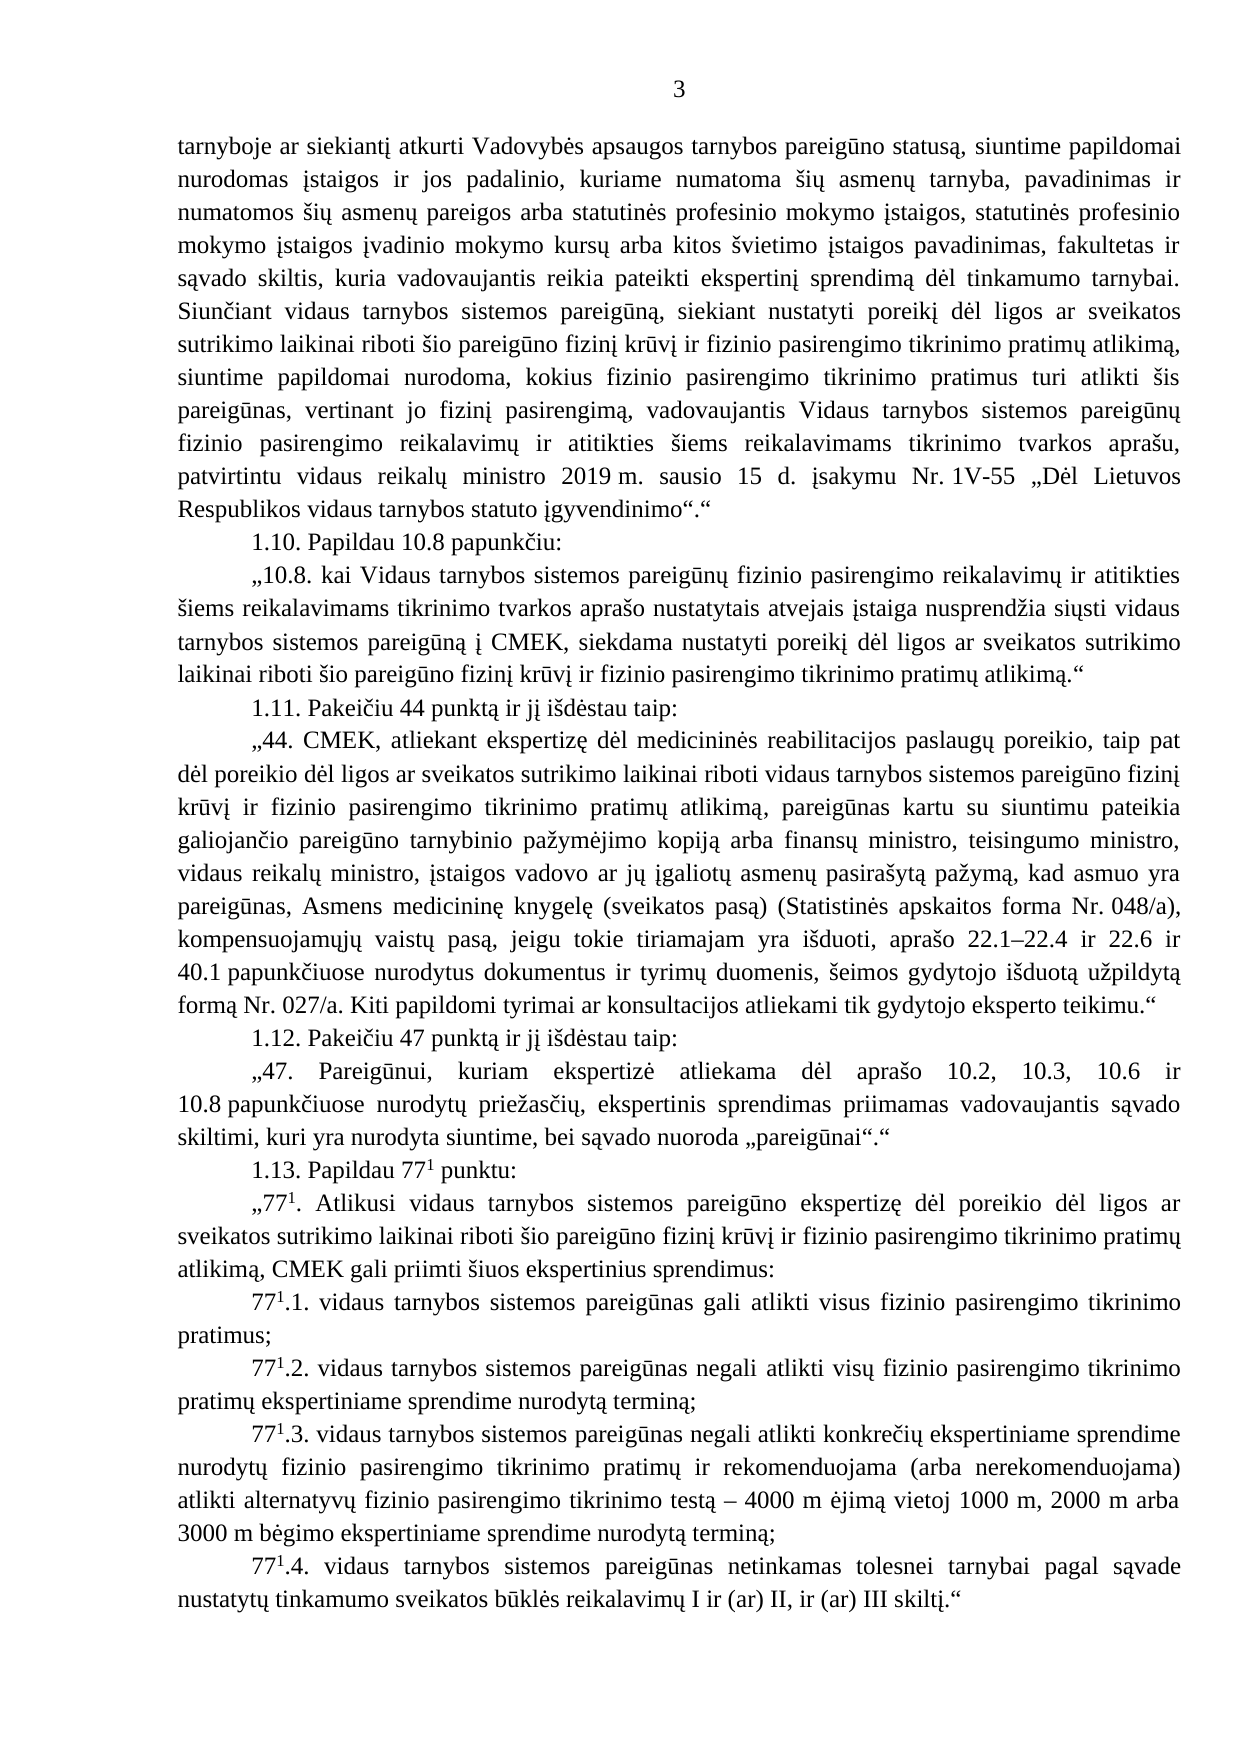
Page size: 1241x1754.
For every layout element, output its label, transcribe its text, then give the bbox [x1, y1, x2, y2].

text 771.2. vidaus tarnybos sistemos pareigūnas negali atlikti visų fizinio pasirengimo tikrinimo pratimų ekspertiniame sprendime nurodytą terminą; [177, 1353, 1181, 1415]
text „10.8. kai Vidaus tarnybos sistemos pareigūnų fizinio pasirengimo reikalavimų ir atitikties šiems reikalavimams tikrinimo tvarkos aprašo nustatytais atvejais įstaiga nusprendžia siųsti vidaus tarnybos sistemos pareigūną į CMEK, siekdama nustatyti poreikį dėl ligos ar sveikatos sutrikimo laikinai riboti šio pareigūno fizinį krūvį ir fizinio pasirengimo tikrinimo pratimų atlikimą.“ [177, 561, 1181, 688]
text 1.10. Papildau 10.8 papunkčiu: [177, 527, 1181, 556]
text 771.1. vidaus tarnybos sistemos pareigūnas gali atlikti visus fizinio pasirengimo tikrinimo pratimus; [177, 1287, 1181, 1349]
text „47. Pareigūnui, kuriam ekspertizė atliekama dėl aprašo 10.2, 10.3, 10.6 ir 10.8 papunkčiuose nurodytų priežasčių, ekspertinis sprendimas priimamas vadovaujantis sąvado skiltimi, kuri yra nurodyta siuntime, bei sąvado nuoroda „pareigūnai“.“ [177, 1056, 1181, 1151]
text „771. Atlikusi vidaus tarnybos sistemos pareigūno ekspertizę dėl poreikio dėl ligos ar sveikatos sutrikimo laikinai riboti šio pareigūno fizinį krūvį ir fizinio pasirengimo tikrinimo pratimų atlikimą, CMEK gali priimti šiuos ekspertinius sprendimus: [177, 1188, 1181, 1283]
text tarnyboje ar siekiantį atkurti Vadovybės apsaugos tarnybos pareigūno statusą, siuntime papildomai nurodomas įstaigos ir jos padalinio, kuriame numatoma šių asmenų tarnyba, pavadinimas ir numatomos šių asmenų pareigos arba statutinės profesinio mokymo įstaigos, statutinės profesinio mokymo įstaigos įvadinio mokymo kursų arba kitos švietimo įstaigos pavadinimas, fakultetas ir sąvado skiltis, kuria vadovaujantis reikia pateikti ekspertinį sprendimą dėl tinkamumo tarnybai. Siunčiant vidaus tarnybos sistemos pareigūną, siekiant nustatyti poreikį dėl ligos ar sveikatos sutrikimo laikinai riboti šio pareigūno fizinį krūvį ir fizinio pasirengimo tikrinimo pratimų atlikimą, siuntime papildomai nurodoma, kokius fizinio pasirengimo tikrinimo pratimus turi atlikti šis pareigūnas, vertinant jo fizinį pasirengimą, vadovaujantis Vidaus tarnybos sistemos pareigūnų fizinio pasirengimo reikalavimų ir atitikties šiems reikalavimams tikrinimo tvarkos aprašu, patvirtintu vidaus reikalų ministro 2019 m. sausio 15 d. įsakymu Nr. 1V-55 „Dėl Lietuvos Respublikos vidaus tarnybos statuto įgyvendinimo“.“ [177, 131, 1181, 523]
text 771.4. vidaus tarnybos sistemos pareigūnas netinkamas tolesnei tarnybai pagal sąvade nustatytų tinkamumo sveikatos būklės reikalavimų I ir (ar) II, ir (ar) III skiltį.“ [177, 1551, 1181, 1613]
text 1.13. Papildau 771 punktu: [177, 1155, 1181, 1184]
text 1.11. Pakeičiu 44 punktą ir jį išdėstau taip: [177, 693, 1181, 721]
text „44. CMEK, atliekant ekspertizę dėl medicininės reabilitacijos paslaugų poreikio, taip pat dėl poreikio dėl ligos ar sveikatos sutrikimo laikinai riboti vidaus tarnybos sistemos pareigūno fizinį krūvį ir fizinio pasirengimo tikrinimo pratimų atlikimą, pareigūnas kartu su siuntimu pateikia galiojančio pareigūno tarnybinio pažymėjimo kopiją arba finansų ministro, teisingumo ministro, vidaus reikalų ministro, įstaigos vadovo ar jų įgaliotų asmenų pasirašytą pažymą, kad asmuo yra pareigūnas, Asmens medicininę knygelę (sveikatos pasą) (Statistinės apskaitos forma Nr. 048/a), kompensuojamųjų vaistų pasą, jeigu tokie tiriamajam yra išduoti, aprašo 22.1–22.4 ir 22.6 ir 40.1 papunkčiuose nurodytus dokumentus ir tyrimų duomenis, šeimos gydytojo išduotą užpildytą formą Nr. 027/a. Kiti papildomi tyrimai ar konsultacijos atliekami tik gydytojo eksperto teikimu.“ [177, 726, 1181, 1018]
text 771.3. vidaus tarnybos sistemos pareigūnas negali atlikti konkrečių ekspertiniame sprendime nurodytų fizinio pasirengimo tikrinimo pratimų ir rekomenduojama (arba nerekomenduojama) atlikti alternatyvų fizinio pasirengimo tikrinimo testą – 4000 m ėjimą vietoj 1000 m, 2000 m arba 3000 m bėgimo ekspertiniame sprendime nurodytą terminą; [177, 1419, 1181, 1547]
text 1.12. Pakeičiu 47 punktą ir jį išdėstau taip: [177, 1023, 1181, 1052]
